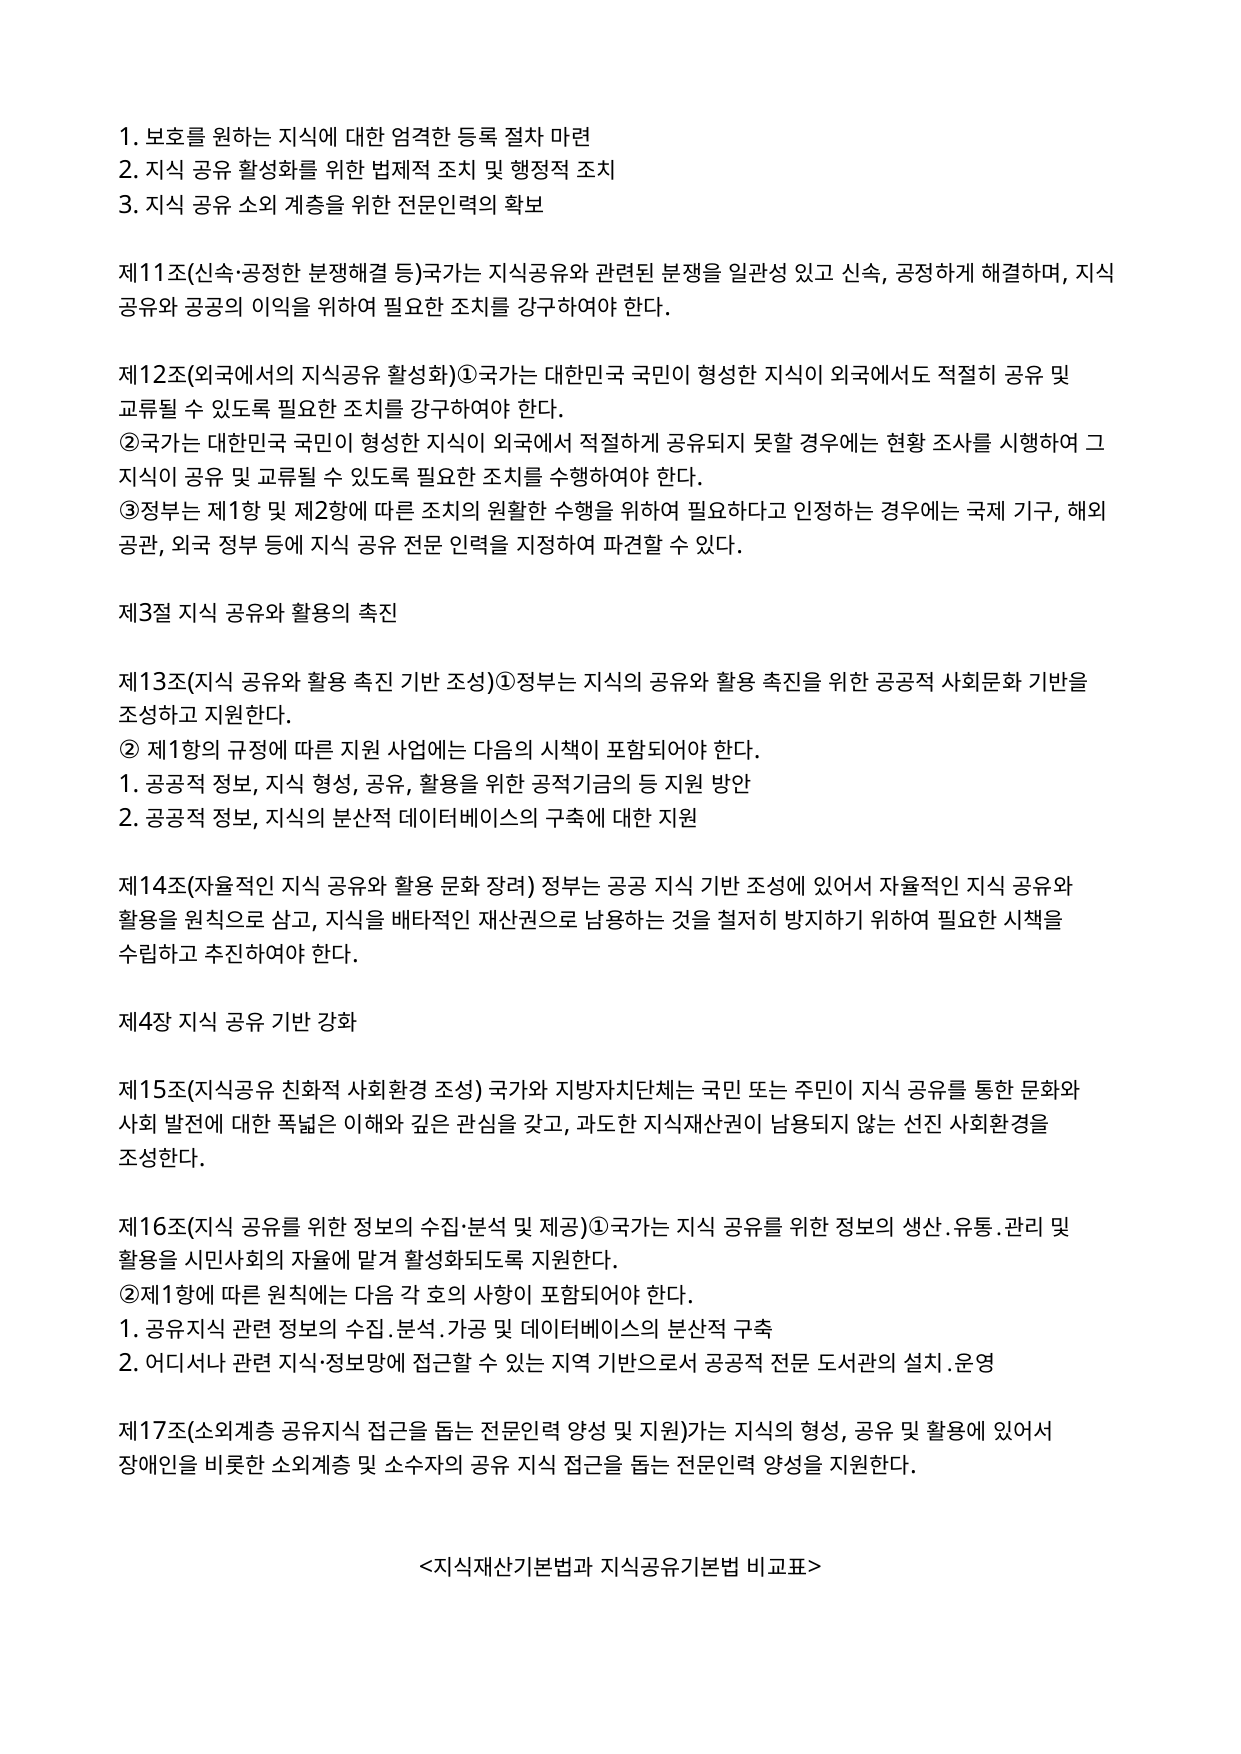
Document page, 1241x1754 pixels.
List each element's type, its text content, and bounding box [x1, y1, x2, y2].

text 2. 어디서나 관련 지식·정보망에 접근할 수 있는 지역 기반으로서 공공적 전문 도서관의 설치․운영 [118, 1344, 1122, 1378]
text 제3절 지식 공유와 활용의 촉진 [118, 595, 1122, 629]
text ②국가는 대한민국 국민이 형성한 지식이 외국에서 적절하게 공유되지 못할 경우에는 현황 조사를 시행하여 그 지식이 공유 및 교류될 수 있도록 필요한 조치를 수행하여야 한다. [118, 425, 1122, 493]
text 제13조(지식 공유와 활용 촉진 기반 조성)①정부는 지식의 공유와 활용 촉진을 위한 공공적 사회문화 기반을 조성하고 지원한다. [118, 663, 1122, 731]
text 2. 지식 공유 활성화를 위한 법제적 조치 및 행정적 조치 [118, 152, 1122, 186]
text 제4장 지식 공유 기반 강화 [118, 1004, 1122, 1038]
text 제16조(지식 공유를 위한 정보의 수집·분석 및 제공)①국가는 지식 공유를 위한 정보의 생산․유통․관리 및 활용을 시민사회의 자율에 맡겨 활성화되도록 지원한다. [118, 1208, 1122, 1276]
text 제14조(자율적인 지식 공유와 활용 문화 장려) 정부는 공공 지식 기반 조성에 있어서 자율적인 지식 공유와 활용을 원칙으로 삼고, 지식을 배타적인 재산권으로 남용하는 것을 철저히 방지하기 위하여 필요한 시책을 수립하고 추진하여야 한다. [118, 867, 1122, 970]
text 제12조(외국에서의 지식공유 활성화)①국가는 대한민국 국민이 형성한 지식이 외국에서도 적절히 공유 및 교류될 수 있도록 필요한 조치를 강구하여야 한다. [118, 357, 1122, 425]
text 1. 공유지식 관련 정보의 수집․분석․가공 및 데이터베이스의 분산적 구축 [118, 1310, 1122, 1344]
text 2. 공공적 정보, 지식의 분산적 데이터베이스의 구축에 대한 지원 [118, 799, 1122, 833]
text 3. 지식 공유 소외 계층을 위한 전문인력의 확보 [118, 186, 1122, 220]
text 제15조(지식공유 친화적 사회환경 조성) 국가와 지방자치단체는 국민 또는 주민이 지식 공유를 통한 문화와 사회 발전에 대한 폭넓은 이해와 깊은 관심을 갖고, 과도한 지식재산권이 남용되지 않는 선진 사회환경을 조성한다. [118, 1072, 1122, 1174]
text 제11조(신속·공정한 분쟁해결 등)국가는 지식공유와 관련된 분쟁을 일관성 있고 신속, 공정하게 해결하며, 지식 공유와 공공의 이익을 위하여 필요한 조치를 강구하여야 한다. [118, 254, 1122, 322]
text <지식재산기본법과 지식공유기본법 비교표> [118, 1549, 1122, 1583]
text 1. 보호를 원하는 지식에 대한 엄격한 등록 절차 마련 [118, 118, 1122, 152]
text ③정부는 제1항 및 제2항에 따른 조치의 원활한 수행을 위하여 필요하다고 인정하는 경우에는 국제 기구, 해외 공관, 외국 정부 등에 지식 공유 전문 인력을 지정하여 파견할 수 있다. [118, 493, 1122, 561]
text 제17조(소외계층 공유지식 접근을 돕는 전문인력 양성 및 지원)가는 지식의 형성, 공유 및 활용에 있어서 장애인을 비롯한 소외계층 및 소수자의 공유 지식 접근을 돕는 전문인력 양성을 지원한다. [118, 1412, 1122, 1481]
text 1. 공공적 정보, 지식 형성, 공유, 활용을 위한 공적기금의 등 지원 방안 [118, 765, 1122, 799]
text ②제1항에 따른 원칙에는 다음 각 호의 사항이 포함되어야 한다. [118, 1276, 1122, 1310]
text ② 제1항의 규정에 따른 지원 사업에는 다음의 시책이 포함되어야 한다. [118, 731, 1122, 765]
